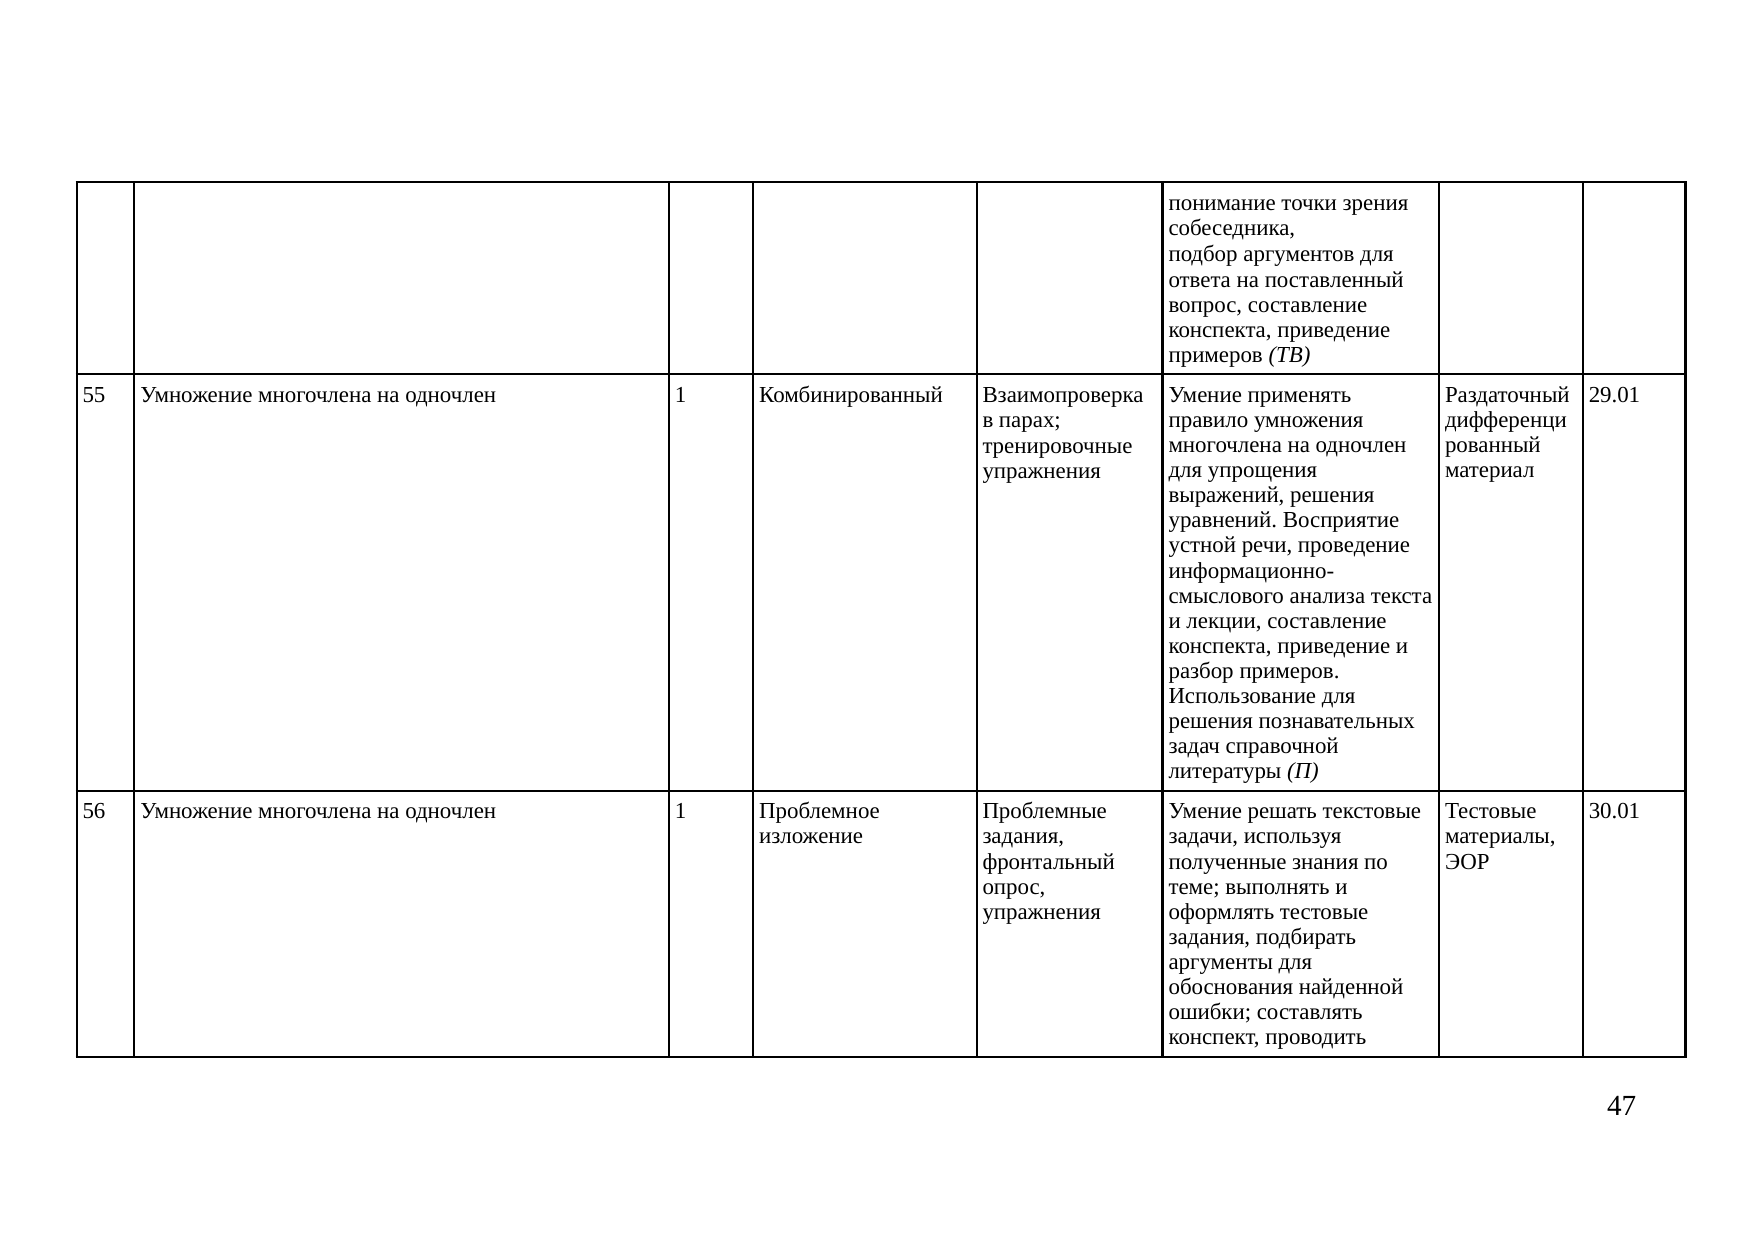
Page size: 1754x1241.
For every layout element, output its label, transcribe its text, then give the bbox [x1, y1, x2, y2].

table_cell 1 [670, 375, 752, 789]
table_cell [78, 183, 133, 373]
table_cell Взаимопроверка в парах; тренировочные упражнения [978, 375, 1161, 789]
table_cell [78, 792, 133, 1056]
table_cell Умножение многочлена на одночлен [135, 792, 668, 1056]
table_cell Умение решать текстовые задачи, используя полученные знания по теме; выполнять и оформлять тестовые задания, подбирать аргументы для обоснования найденной ошибки; составлять конспект, проводить [1164, 792, 1438, 1056]
table_cell Умение применять правило умножения многочлена на одночлен для упрощения выражений, решения уравнений. Восприятие устной речи, проведение информационно-смыслового анализа текста и лекции, составление конспекта, приведение и разбор примеров. Использование для решения познавательных задач справочной литературы (П) [1164, 375, 1438, 789]
table_cell [135, 183, 668, 373]
table_cell [978, 183, 1161, 373]
table_cell [1584, 183, 1684, 373]
table_cell 30.01 [1584, 792, 1684, 1056]
table_cell 29.01 [1584, 375, 1684, 789]
table_cell [754, 183, 976, 373]
table_cell Раздаточный дифференцированный материал [1440, 375, 1582, 789]
table_cell [78, 375, 133, 789]
table_cell Умножение многочлена на одночлен [135, 375, 668, 789]
table_cell Проблемное изложение [754, 792, 976, 1056]
table_cell [670, 183, 752, 373]
table_cell Комбинированный [754, 375, 976, 789]
table_cell [1440, 183, 1582, 373]
table_cell Проблемные задания, фронтальный опрос, упражнения [978, 792, 1161, 1056]
table_cell понимание точки зрения собеседника, подбор аргументов для ответа на поставленный вопрос, составление конспекта, приведение примеров (ТВ) [1164, 183, 1438, 373]
table_cell Тестовые материалы, ЭОР [1440, 792, 1582, 1056]
table_cell 1 [670, 792, 752, 1056]
